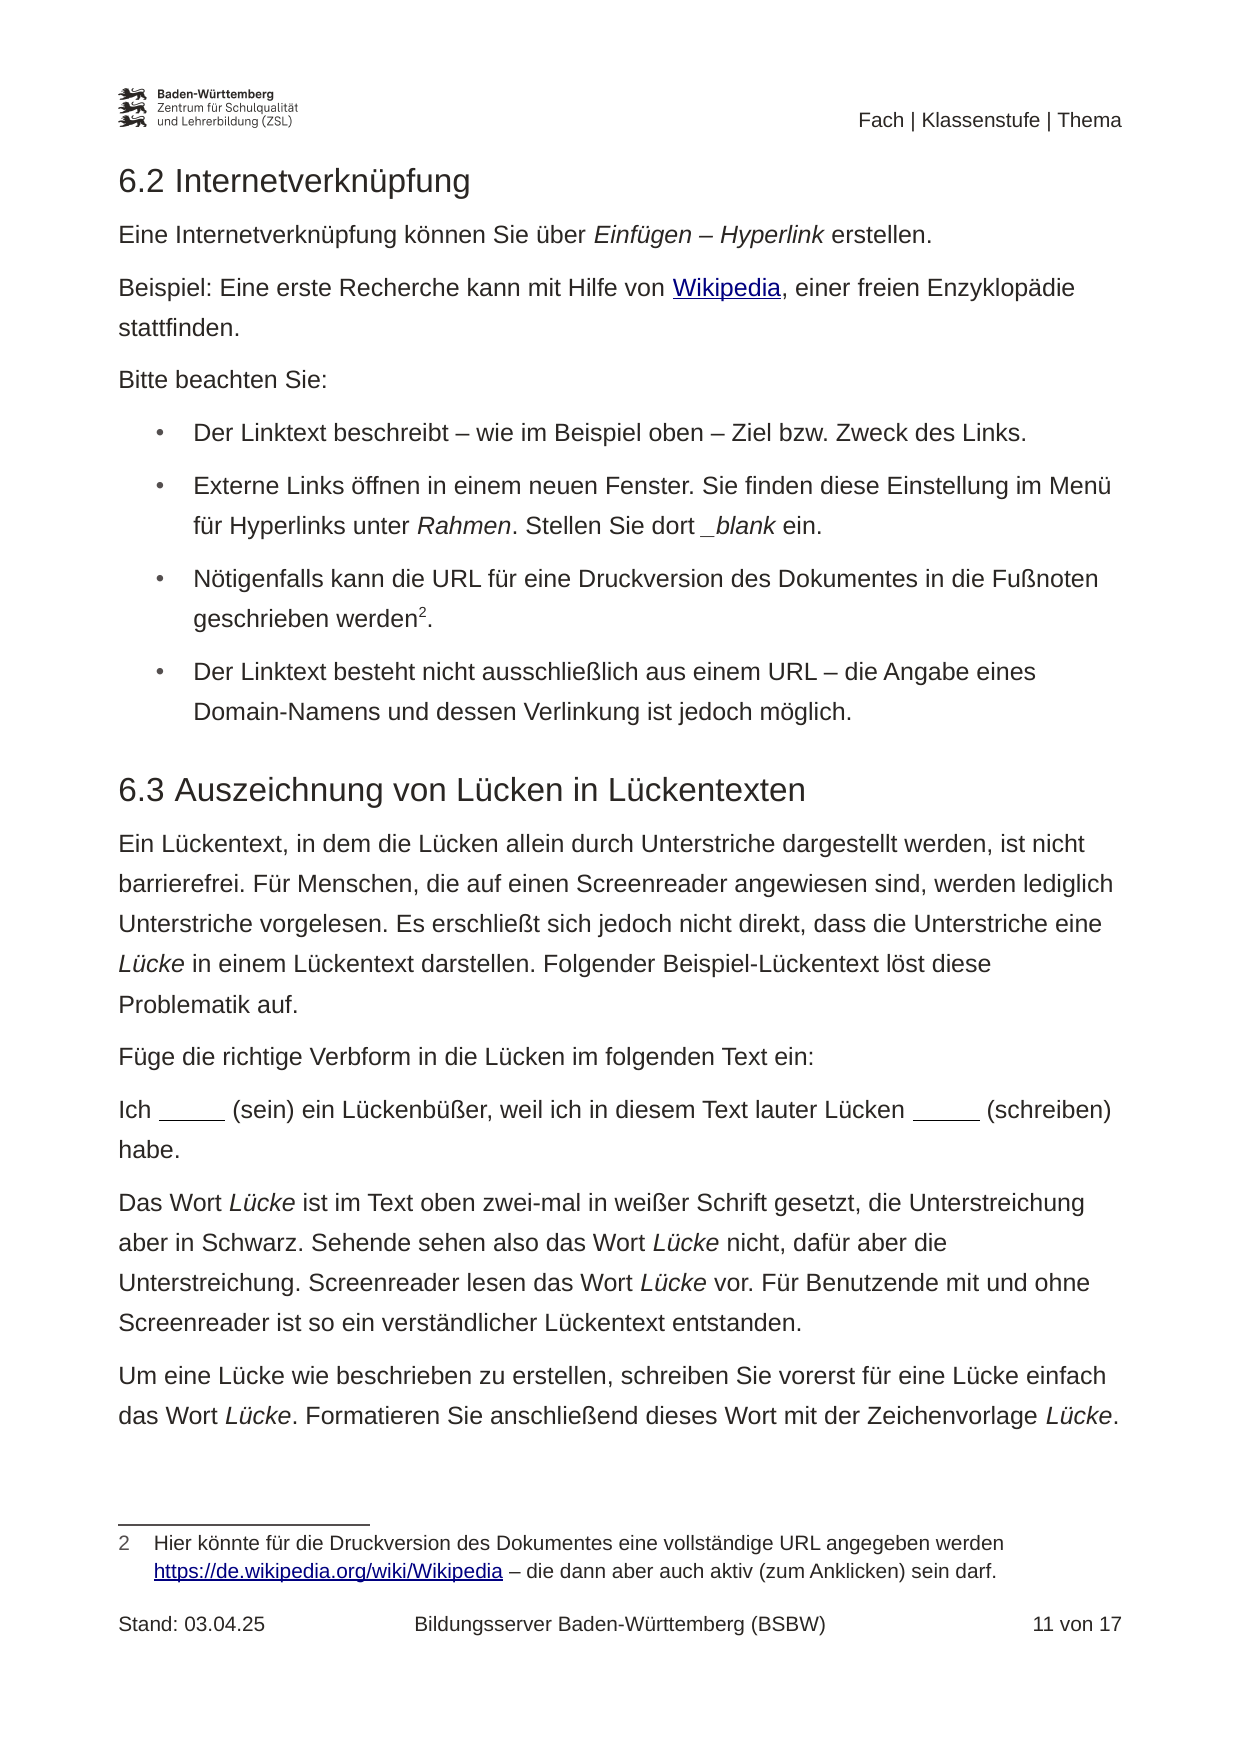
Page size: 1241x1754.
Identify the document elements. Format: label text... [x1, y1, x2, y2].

list Der Linktext besteht nicht ausschließlich aus einem URL – die Angabe eines Domain-Namens und dessen Verlinkung ist jedoch möglich. [156, 656, 1122, 726]
text Bitte beachten Sie: [118, 365, 1122, 394]
subtitle Internetverknüpfung [118, 161, 1122, 200]
text Eine Internetverknüpfung können Sie über Einfügen – Hyperlink erstellen. [118, 220, 1122, 249]
text Beispiel: Eine erste Recherche kann mit Hilfe von Wikipedia, einer freien Enzyklopädie stattfinden. [118, 272, 1122, 341]
text Füge die richtige Verbform in die Lücken im folgenden Text ein: [118, 1042, 1122, 1071]
text Ein Lückentext, in dem die Lücken allein durch Unterstriche dargestellt werden, ist nicht barrierefrei. Für Menschen, die auf einen Screenreader angewiesen sind, werden lediglich Unterstriche vorgelesen. Es erschließt sich jedoch nicht direkt, dass die Unterstriche eine Lücke in einem Lückentext darstellen. Folgender Beispiel-Lückentext löst diese Problematik auf. [118, 829, 1122, 1018]
text Um eine Lücke wie beschrieben zu erstellen, schreiben Sie vorerst für eine Lücke einfach das Wort Lücke. Formatieren Sie anschließend dieses Wort mit der Zeichenvorlage Lücke. [118, 1361, 1122, 1430]
list Der Linktext beschreibt – wie im Beispiel oben – Ziel bzw. Zweck des Links. [156, 418, 1122, 447]
text Ich Lücke (sein) ein Lückenbüßer, weil ich in diesem Text lauter Lücken Lücke (schreiben) habe. [118, 1095, 1122, 1164]
list Externe Links öffnen in einem neuen Fenster. Sie finden diese Einstellung im Menü für Hyperlinks unter Rahmen. Stellen Sie dort _blank ein. [156, 471, 1122, 540]
text Das Wort Lücke ist im Text oben zwei-mal in weißer Schrift gesetzt, die Unterstreichung aber in Schwarz. Sehende sehen also das Wort Lücke nicht, dafür aber die Unterstreichung. Screenreader lesen das Wort Lücke vor. Für Benutzende mit und ohne Screenreader ist so ein verständlicher Lückentext entstanden. [118, 1188, 1122, 1337]
list Hier könnte für die Druckversion des Dokumentes eine vollständige URL angegeben werden https://de.wikipedia.org/wiki/Wikipedia – die dann aber auch aktiv (zum Anklicken) sein darf. [118, 1531, 1122, 1582]
subtitle Auszeichnung von Lücken in Lückentexten [118, 770, 1122, 809]
list Nötigenfalls kann die URL für eine Druckversion des Dokumentes in die Fußnoten geschrieben werden. [156, 563, 1122, 633]
picture [118, 88, 298, 128]
